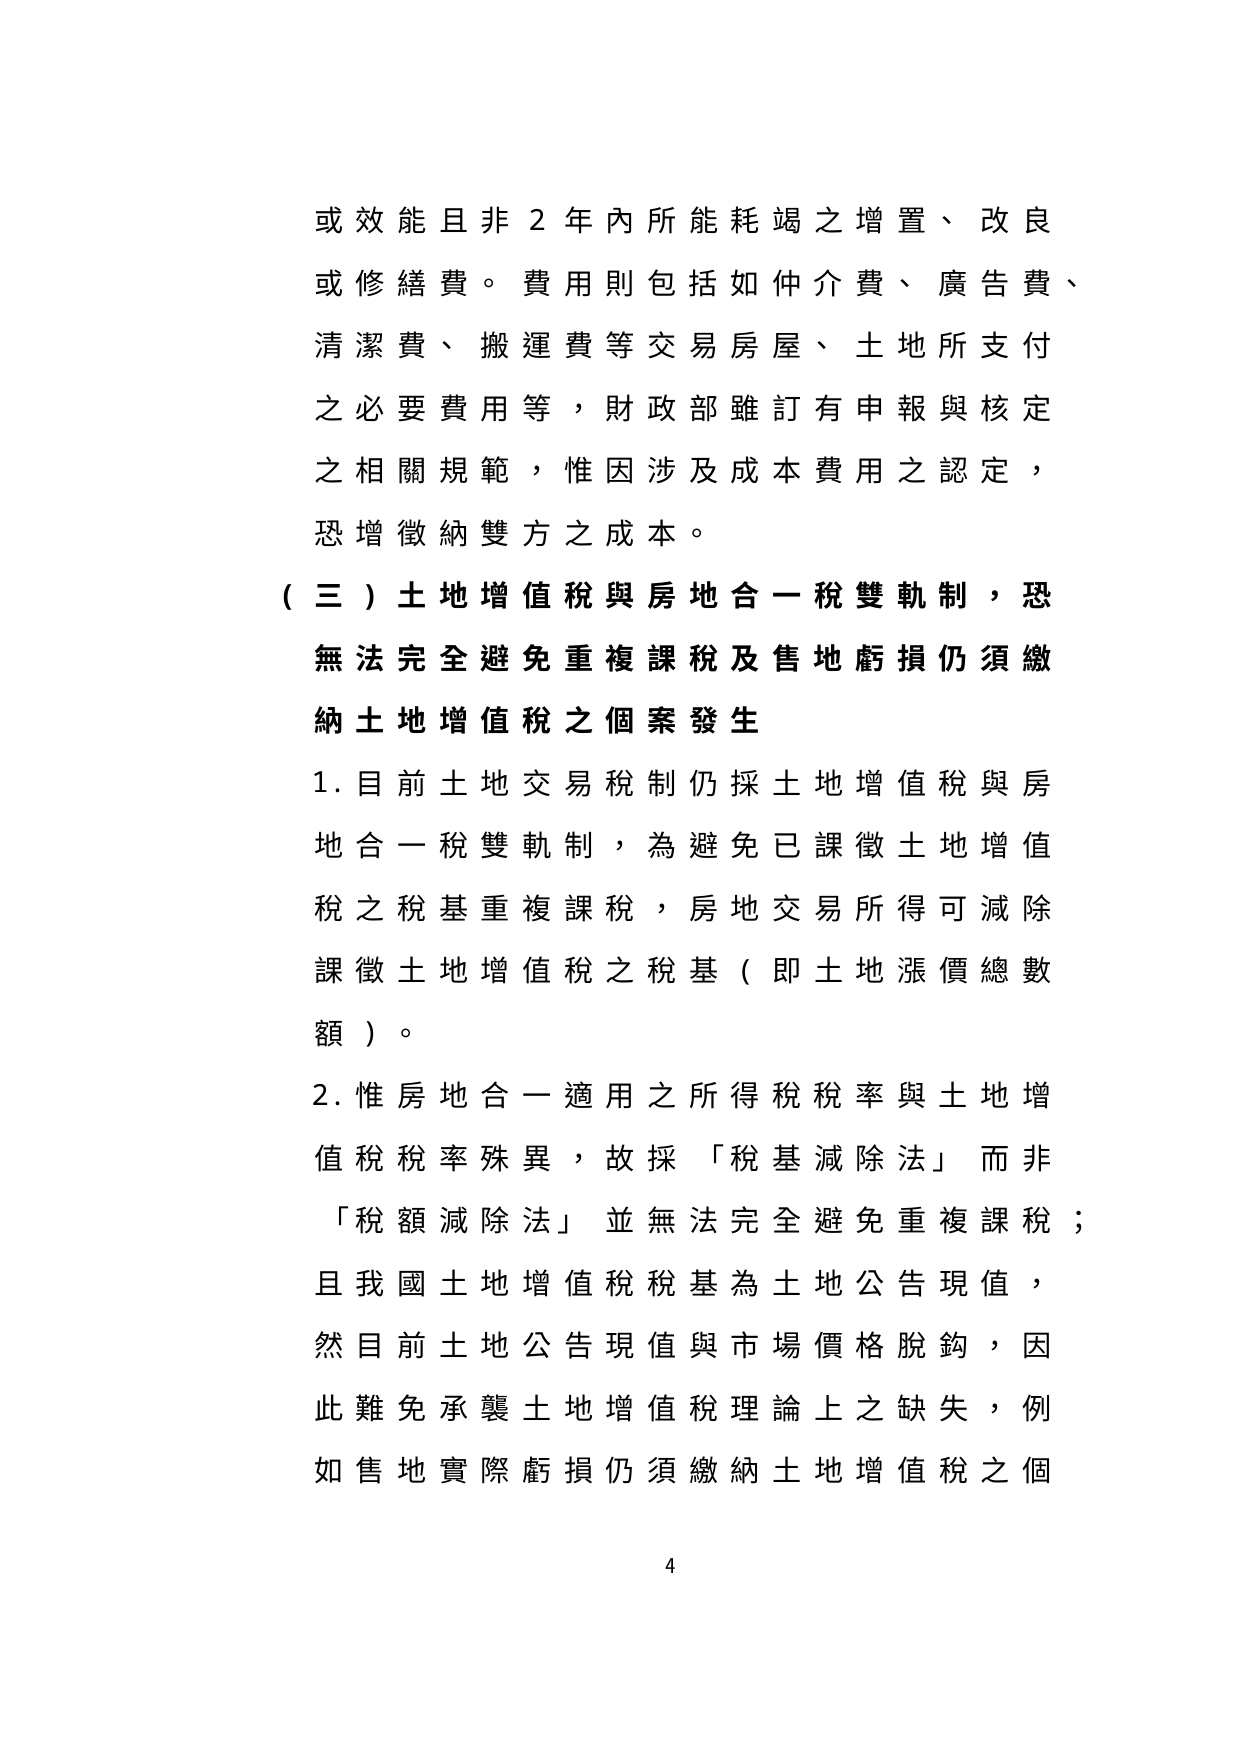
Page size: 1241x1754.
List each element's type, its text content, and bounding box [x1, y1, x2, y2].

text 2.惟房地合一適用之所得稅稅率與土地增值稅稅率殊異，故採「稅基減除法」而非「稅額減除法」並無法完全避免重複課稅；且我國土地增值稅稅基為土地公告現值，然目前土地公告現值與市場價格脫鈎，因此難免承襲土地增值稅理論上之缺失，例如售地實際虧損仍須繳納土地增值稅之個案發生。 [271, 1052, 1058, 1490]
text 2.又房屋、土地交易所得之計算，以成交價額減除房地取得成本(出價取得者)及因取得、改良及移轉而支付之費用後之餘額為所得額，其成本費用態樣繁雜，例如買賣取得者之取得成本包括除成交價額外，另下列支出經提示證明文件，亦得包含於成本中減除：(1)購入房屋、土地達可供使用狀態前支付之必要費用(如契稅、印花稅、代書費、規費、公證費、仲介費等），以及房屋、土地所有權移轉登記完成前，向金融機構借款之利息。(2)取得房屋後，於使用期間支付能增加房屋價值或效能且非2年內所能耗竭之增置、改良或修繕費。費用則包括如仲介費、廣告費、清潔費、搬運費等交易房屋、土地所支付之必要費用等，財政部雖訂有申報與核定之相關規範，惟因涉及成本費用之認定，恐增徵納雙方之成本。 [271, 177, 1058, 552]
text (三)土地增值稅與房地合一稅雙軌制，恐無法完全避免重複課稅及售地虧損仍須繳納土地增值稅之個案發生 [242, 552, 1058, 740]
text 1.目前土地交易稅制仍採土地增值稅與房地合一稅雙軌制，為避免已課徵土地增值稅之稅基重複課稅，房地交易所得可減除課徵土地增值稅之稅基(即土地漲價總數額)。 [271, 740, 1058, 1052]
